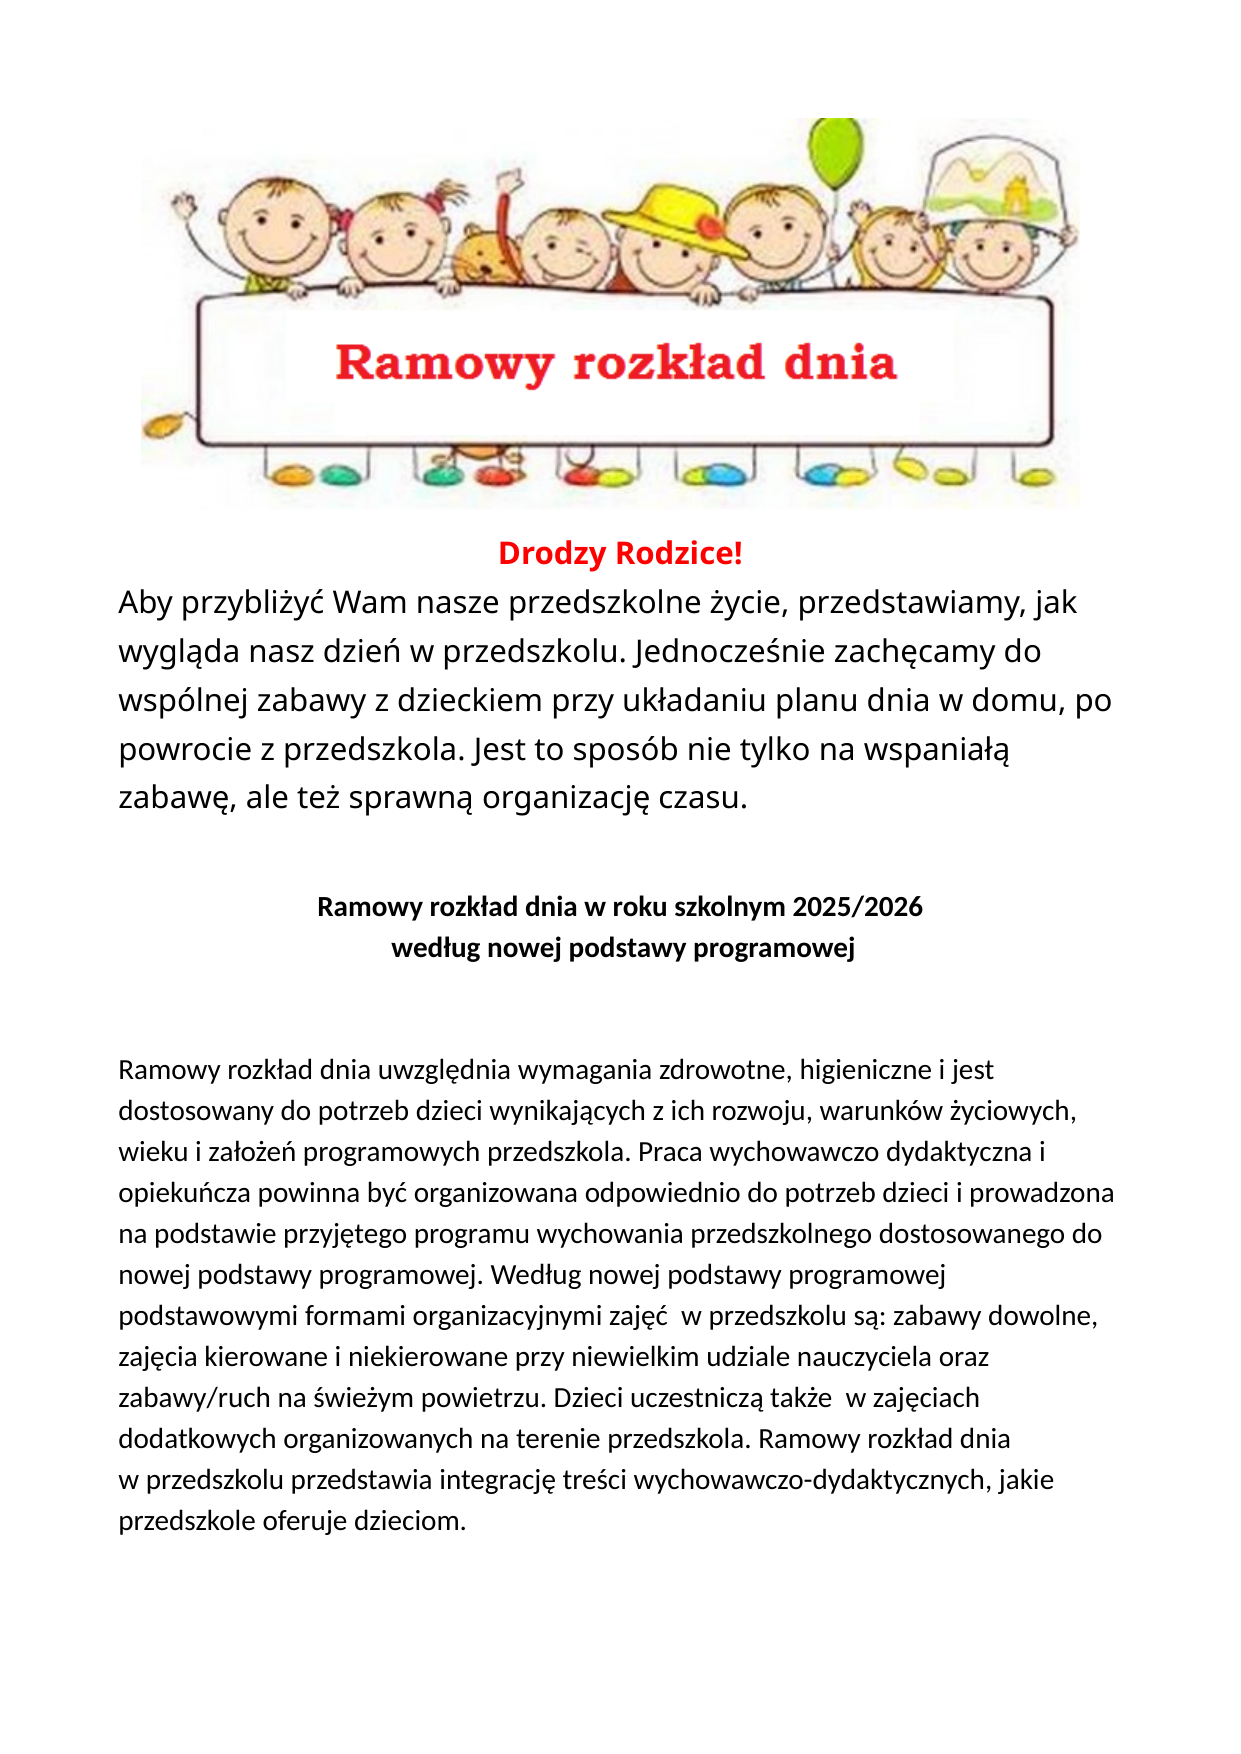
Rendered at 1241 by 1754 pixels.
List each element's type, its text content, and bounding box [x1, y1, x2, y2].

text według nowej podstawy programowej [118, 929, 1122, 964]
text Drodzy Rodzice! [118, 283, 1122, 573]
text Ramowy rozkład dnia uwzględnia wymagania zdrowotne, higieniczne i jest dostosowany do potrzeb dzieci wynikających z ich rozwoju, warunków życiowych, wieku i założeń programowych przedszkola. Praca wychowawczo dydaktyczna i opiekuńcza powinna być organizowana odpowiednio do potrzeb dzieci i prowadzona na podstawie przyjętego programu wychowania przedszkolnego dostosowanego do nowej podstawy programowej. Według nowej podstawy programowej podstawowymi formami organizacyjnymi zajęć w przedszkolu są: zabawy dowolne, zajęcia kierowane i niekierowane przy niewielkim udziale nauczyciela oraz zabawy/ruch na świeżym powietrzu. Dzieci uczestniczą także w zajęciach dodatkowych organizowanych na terenie przedszkola. Ramowy rozkład dnia w przedszkolu przedstawia integrację treści wychowawczo-dydaktycznych, jakie przedszkole oferuje dzieciom. [118, 1051, 1122, 1537]
picture [141, 118, 1100, 531]
text Ramowy rozkład dnia w roku szkolnym 2025/2026 [118, 888, 1122, 923]
text Aby przybliżyć Wam nasze przedszkolne życie, przedstawiamy, jak wygląda nasz dzień w przedszkolu. Jednocześnie zachęcamy do wspólnej zabawy z dzieckiem przy układaniu planu dnia w domu, po powrocie z przedszkola. Jest to sposób nie tylko na wspaniałą zabawę, ale też sprawną organizację czasu. [118, 580, 1122, 818]
